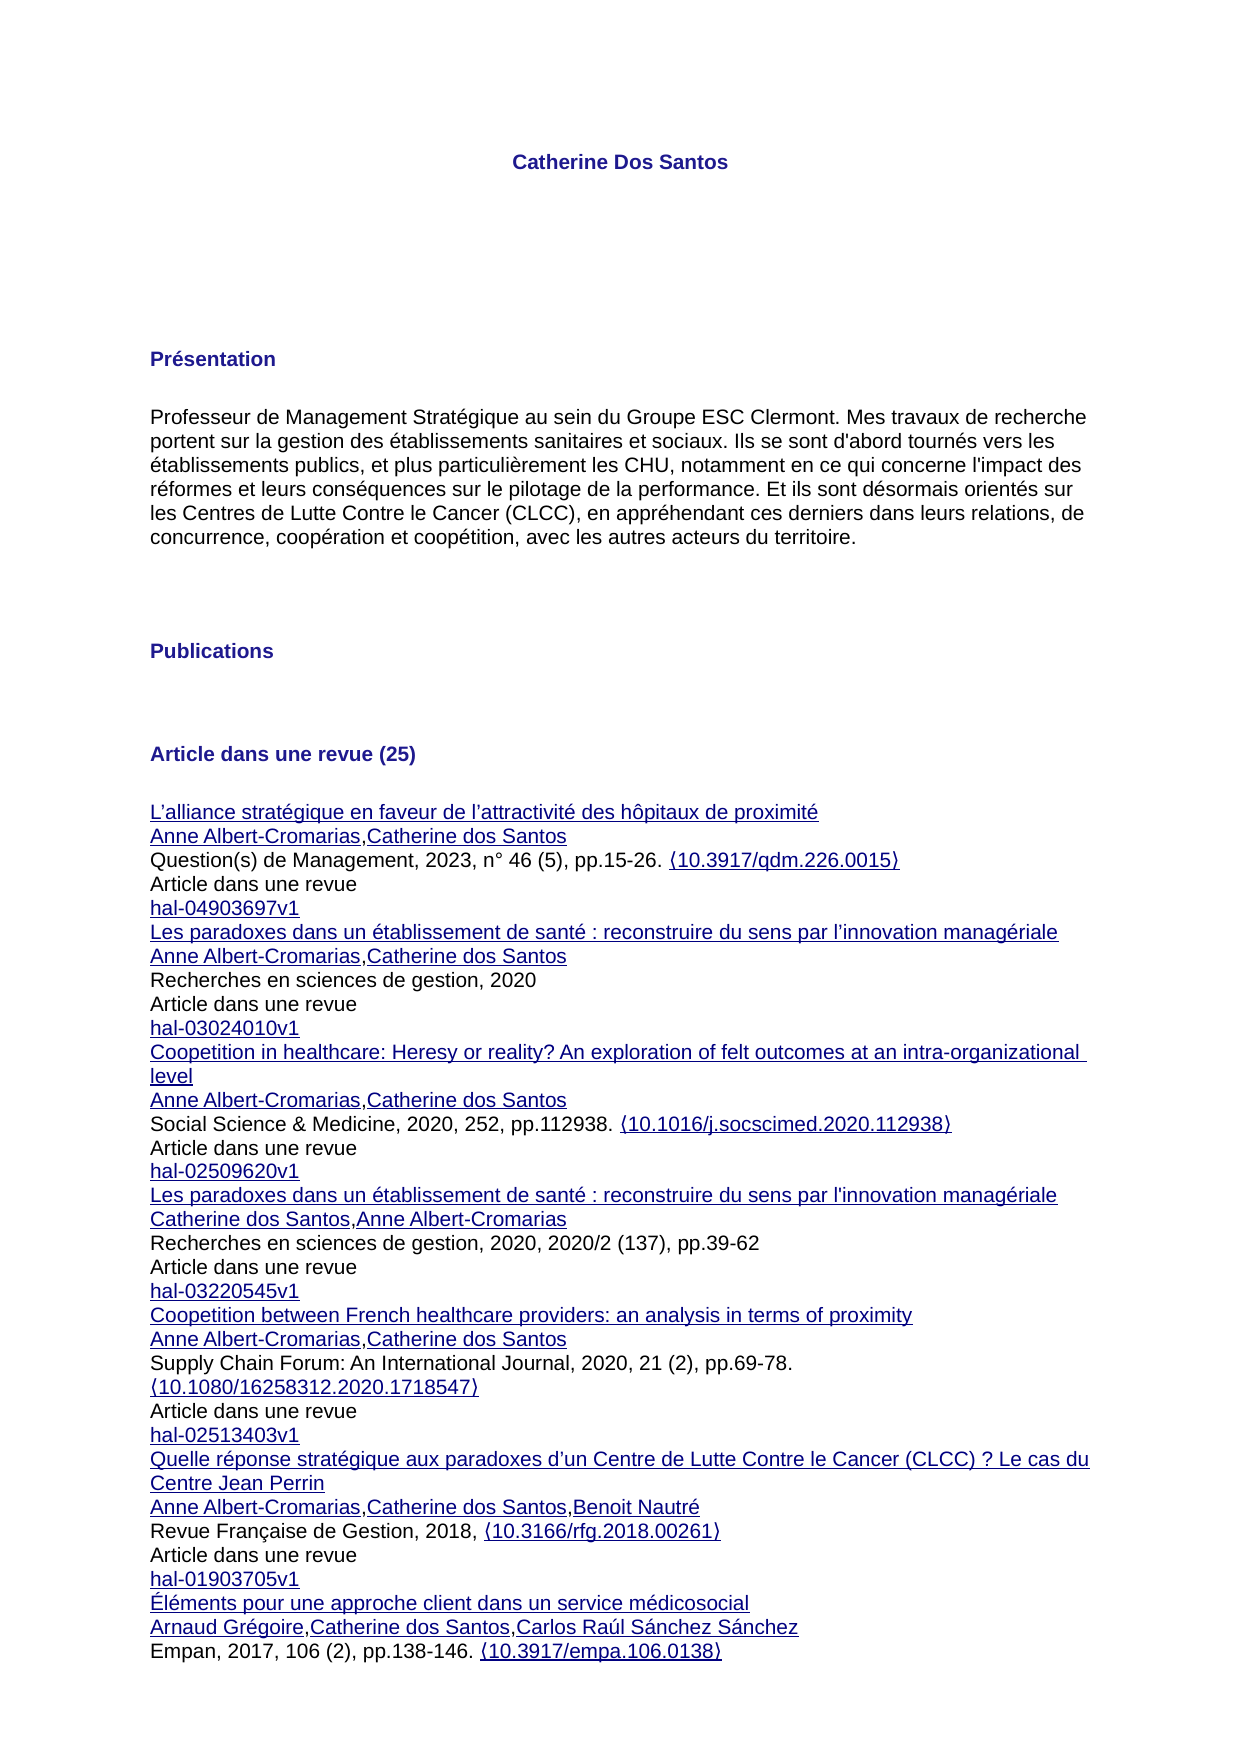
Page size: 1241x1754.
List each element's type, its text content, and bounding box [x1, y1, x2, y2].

table_cell Les paradoxes dans un établissement de santé : reconstruire du sens par l’innovation managériale Anne Albert-Cromarias,Catherine dos Santos Recherches en sciences de gestion, 2020 Article dans une revue hal-03024010v1 [150, 920, 1090, 1039]
table_cell Coopetition in healthcare: Heresy or reality? An exploration of felt outcomes at an intra-organizational level Anne Albert-Cromarias,Catherine dos Santos Social Science & Medicine, 2020, 252, pp.112938. ⟨10.1016/j.socscimed.2020.112938⟩ Article dans une revue hal-02509620v1 [150, 1040, 1090, 1183]
table_cell Les paradoxes dans un établissement de santé : reconstruire du sens par l'innovation managériale Catherine dos Santos,Anne Albert-Cromarias Recherches en sciences de gestion, 2020, 2020/2 (137), pp.39-62 Article dans une revue hal-03220545v1 [150, 1183, 1090, 1303]
table_header L’alliance stratégique en faveur de l’attractivité des hôpitaux de proximité Anne Albert-Cromarias,Catherine dos Santos Question(s) de Management, 2023, n° 46 (5), pp.15-26. ⟨10.3917/qdm.226.0015⟩ Article dans une revue hal-04903697v1 [150, 800, 1090, 920]
text Professeur de Management Stratégique au sein du Groupe ESC Clermont. Mes travaux de recherche portent sur la gestion des établissements sanitaires et sociaux. Ils se sont d'abord tournés vers les établissements publics, et plus particulièrement les CHU, notamment en ce qui concerne l'impact des réformes et leurs conséquences sur le pilotage de la performance. Et ils sont désormais orientés sur les Centres de Lutte Contre le Cancer (CLCC), en appréhendant ces derniers dans leurs relations, de concurrence, coopération et coopétition, avec les autres acteurs du territoire. [150, 405, 1090, 549]
subtitle Article dans une revue (25) [150, 742, 1090, 766]
table_cell Quelle réponse stratégique aux paradoxes d’un Centre de Lutte Contre le Cancer (CLCC) ? Le cas du [150, 1447, 1090, 1468]
table_cell Centre Jean Perrin Anne Albert-Cromarias,Catherine dos Santos,Benoit Nautré Revue Française de Gestion, 2018, ⟨10.3166/rfg.2018.00261⟩ Article dans une revue hal-01903705v1 [150, 1469, 1090, 1591]
subtitle Catherine Dos Santos [150, 150, 1090, 174]
subtitle Présentation [150, 347, 1090, 371]
subtitle Publications [150, 638, 1090, 662]
table_cell Coopetition between French healthcare providers: an analysis in terms of proximity Anne Albert-Cromarias,Catherine dos Santos Supply Chain Forum: An International Journal, 2020, 21 (2), pp.69-78. ⟨10.1080/16258312.2020.1718547⟩ Article dans une revue hal-02513403v1 [150, 1303, 1090, 1447]
table_cell Éléments pour une approche client dans un service médicosocial Arnaud Grégoire,Catherine dos Santos,Carlos Raúl Sánchez Sánchez Empan, 2017, 106 (2), pp.138-146. ⟨10.3917/empa.106.0138⟩ [150, 1591, 1090, 1662]
